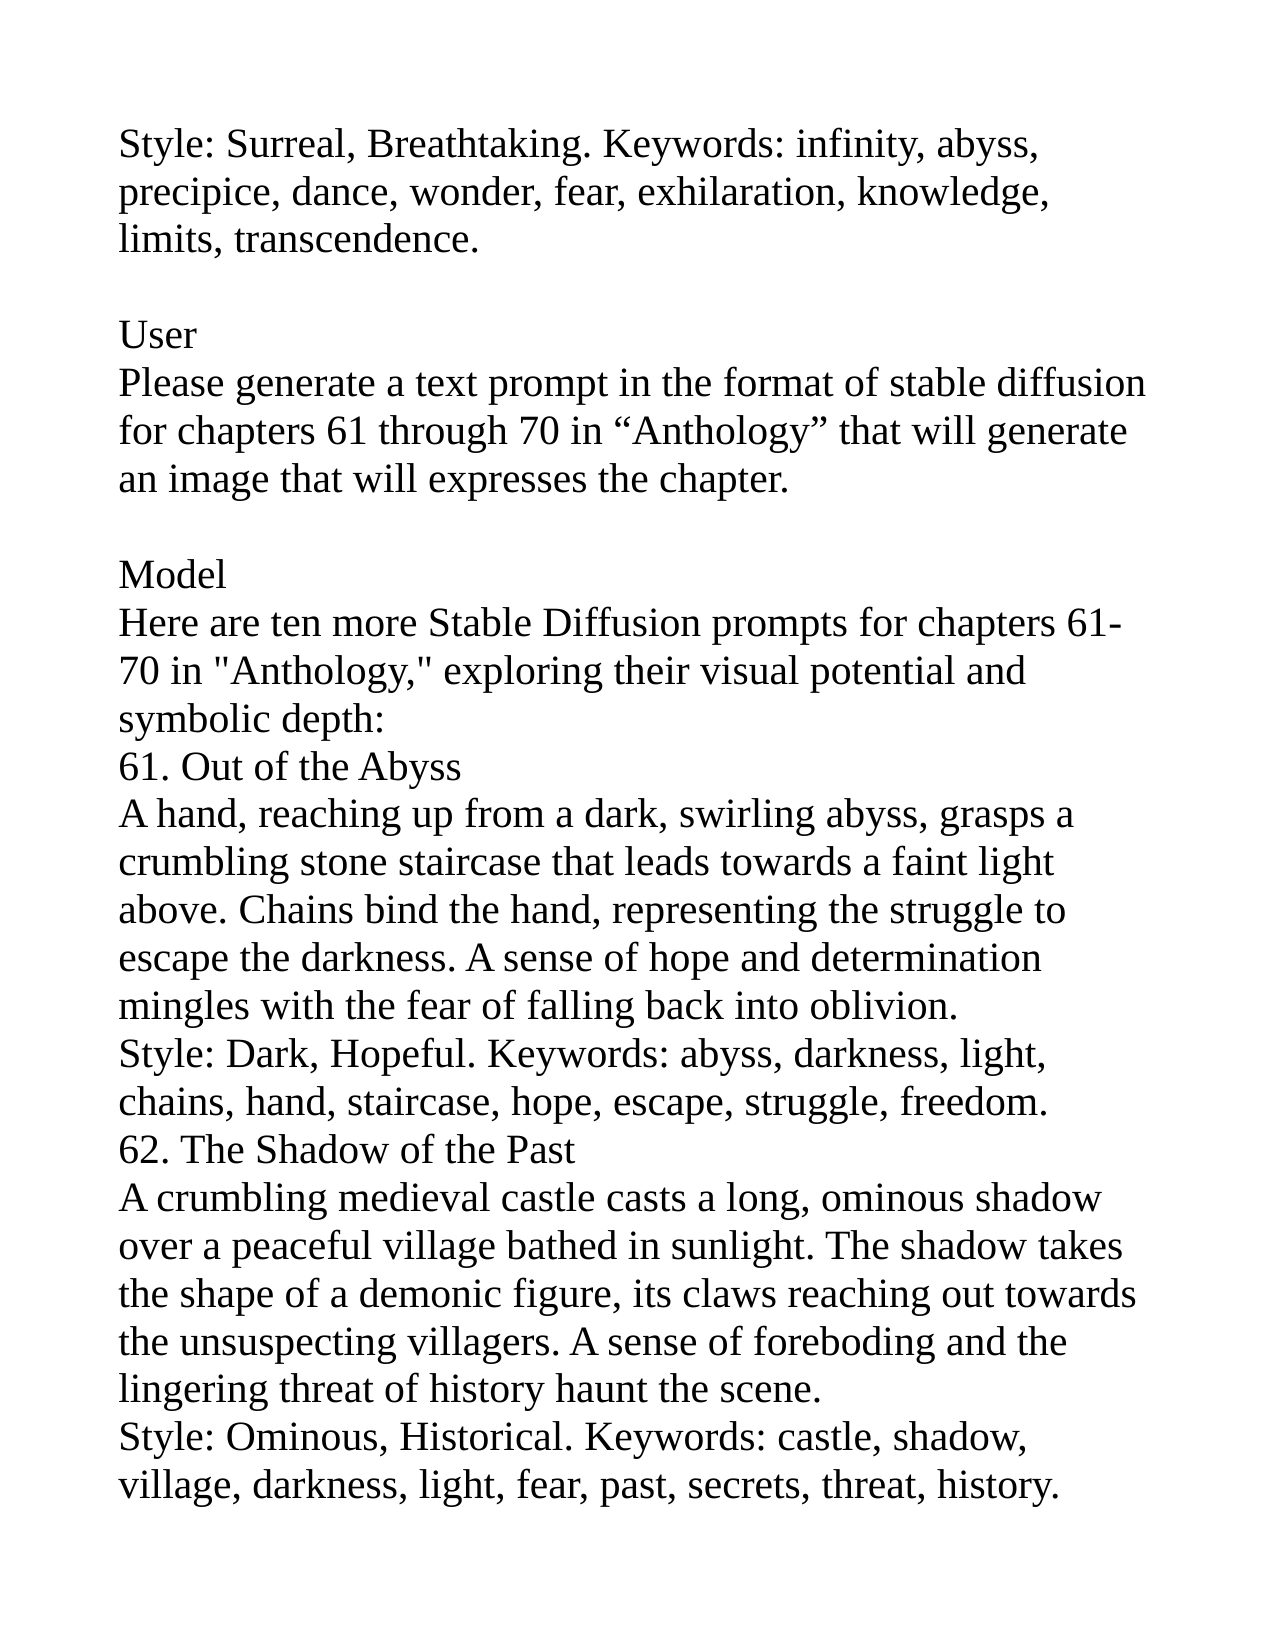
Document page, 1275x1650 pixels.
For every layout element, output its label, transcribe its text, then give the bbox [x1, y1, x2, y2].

text A crumbling medieval castle casts a long, ominous shadow over a peaceful village bathed in sunlight. The shadow takes the shape of a demonic figure, its claws reaching out towards the unsuspecting villagers. A sense of foreboding and the lingering threat of history haunt the scene. [118, 1172, 1157, 1412]
text 62. The Shadow of the Past [118, 1124, 1157, 1172]
text Style: Dark, Hopeful. Keywords: abyss, darkness, light, chains, hand, staircase, hope, escape, struggle, freedom. [118, 1028, 1157, 1124]
text Here are ten more Stable Diffusion prompts for chapters 61-70 in "Anthology," exploring their visual potential and symbolic depth: [118, 597, 1157, 741]
text Style: Ominous, Historical. Keywords: castle, shadow, village, darkness, light, fear, past, secrets, threat, history. [118, 1412, 1157, 1508]
text User [118, 310, 1157, 358]
text 61. Out of the Abyss [118, 741, 1157, 789]
text A hand, reaching up from a dark, swirling abyss, grasps a crumbling stone staircase that leads towards a faint light above. Chains bind the hand, representing the struggle to escape the darkness. A sense of hope and determination mingles with the fear of falling back into oblivion. [118, 789, 1157, 1028]
text Please generate a text prompt in the format of stable diffusion for chapters 61 through 70 in “Anthology” that will generate an image that will expresses the chapter. [118, 358, 1157, 501]
text Model [118, 549, 1157, 597]
text Style: Surreal, Breathtaking. Keywords: infinity, abyss, precipice, dance, wonder, fear, exhilaration, knowledge, limits, transcendence. [118, 118, 1157, 262]
